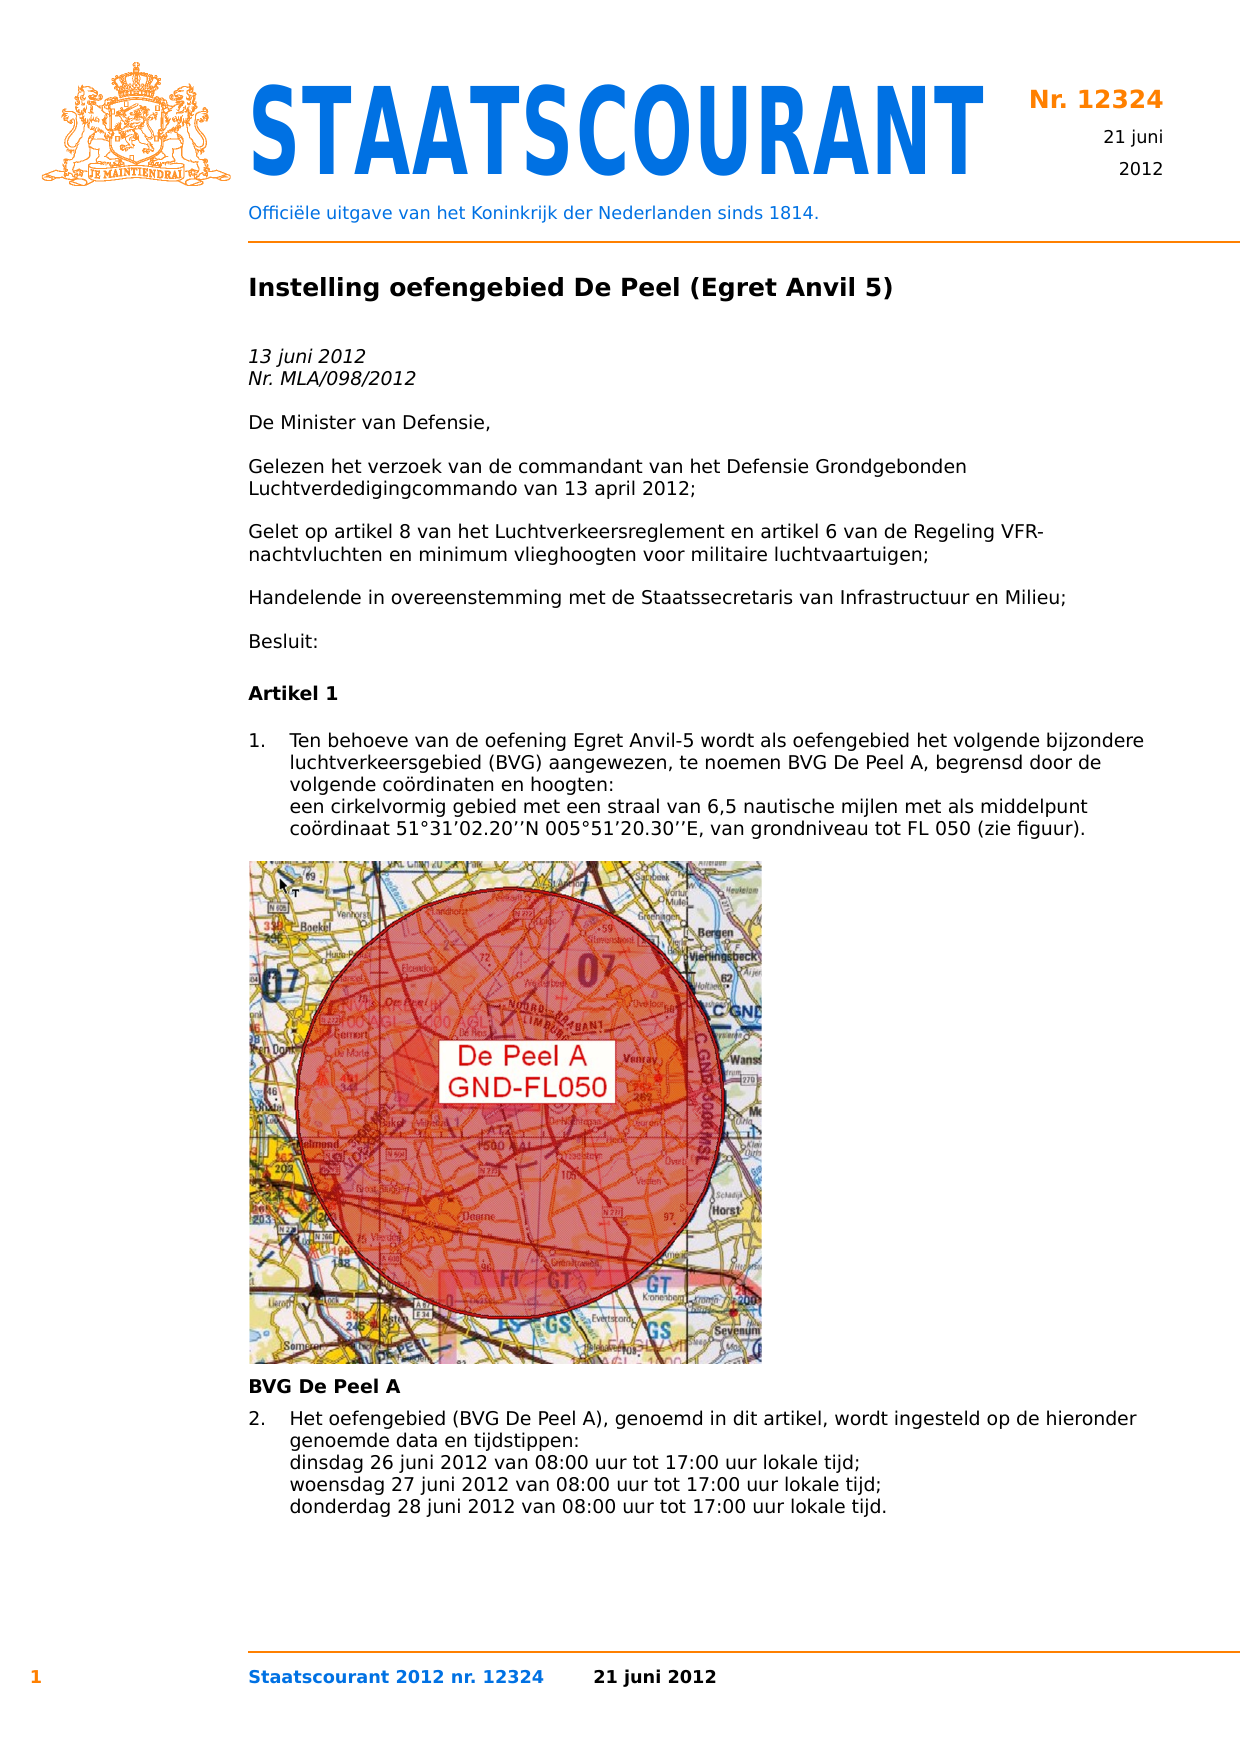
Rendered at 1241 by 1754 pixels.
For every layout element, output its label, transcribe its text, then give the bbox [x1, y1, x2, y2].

text Handelende in overeenstemming met de Staatssecretaris van Infrastructuur en Milieu; [248, 587, 1163, 609]
subtitle Instelling oefengebied De Peel (Egret Anvil 5) [248, 273, 1163, 302]
table_header STAATSCOURANT [248, 62, 998, 203]
text Besluit: [248, 631, 1163, 653]
text donderdag 28 juni 2012 van 08:00 uur tot 17:00 uur lokale tijd. [289, 1496, 1163, 1518]
subtitle Artikel 1 [248, 683, 1163, 705]
text dinsdag 26 juni 2012 van 08:00 uur tot 17:00 uur lokale tijd; [289, 1452, 1163, 1474]
table_header [25, 62, 248, 241]
text 13 juni 2012 [248, 346, 1163, 368]
table_cell Officiële uitgave van het Koninkrijk der Nederlanden sinds 1814. [248, 203, 1240, 241]
text 1. Ten behoeve van de oefening Egret Anvil-5 wordt als oefengebied het volgende bijzondere luchtverkeersgebied (BVG) aangewezen, te noemen BVG De Peel A, begrensd door de volgende coördinaten en hoogten: [248, 730, 1163, 796]
text Nr. MLA/098/2012 [248, 368, 1163, 390]
text Gelet op artikel 8 van het Luchtverkeersreglement en artikel 6 van de Regeling VFR-nachtvluchten en minimum vlieghoogten voor militaire luchtvaartuigen; [248, 521, 1163, 565]
picture [41, 62, 231, 186]
table_cell 2012 [998, 153, 1240, 203]
text 2. Het oefengebied (BVG De Peel A), genoemd in dit artikel, wordt ingesteld op de hieronder genoemde data en tijdstippen: [248, 1408, 1163, 1452]
table_header Nr. 12324 [998, 62, 1240, 121]
picture [248, 861, 762, 1364]
text Gelezen het verzoek van de commandant van het Defensie Grondgebonden Luchtverdedigingcommando van 13 april 2012; [248, 456, 1163, 499]
text BVG De Peel A [248, 1376, 762, 1398]
text een cirkelvormig gebied met een straal van 6,5 nautische mijlen met als middelpunt coördinaat 51°31’02.20’’N 005°51’20.30’’E, van grondniveau tot FL 050 (zie figuur). [289, 796, 1163, 840]
table_cell 21 juni [998, 121, 1240, 153]
text woensdag 27 juni 2012 van 08:00 uur tot 17:00 uur lokale tijd; [289, 1474, 1163, 1496]
text De Minister van Defensie, [248, 412, 1163, 434]
